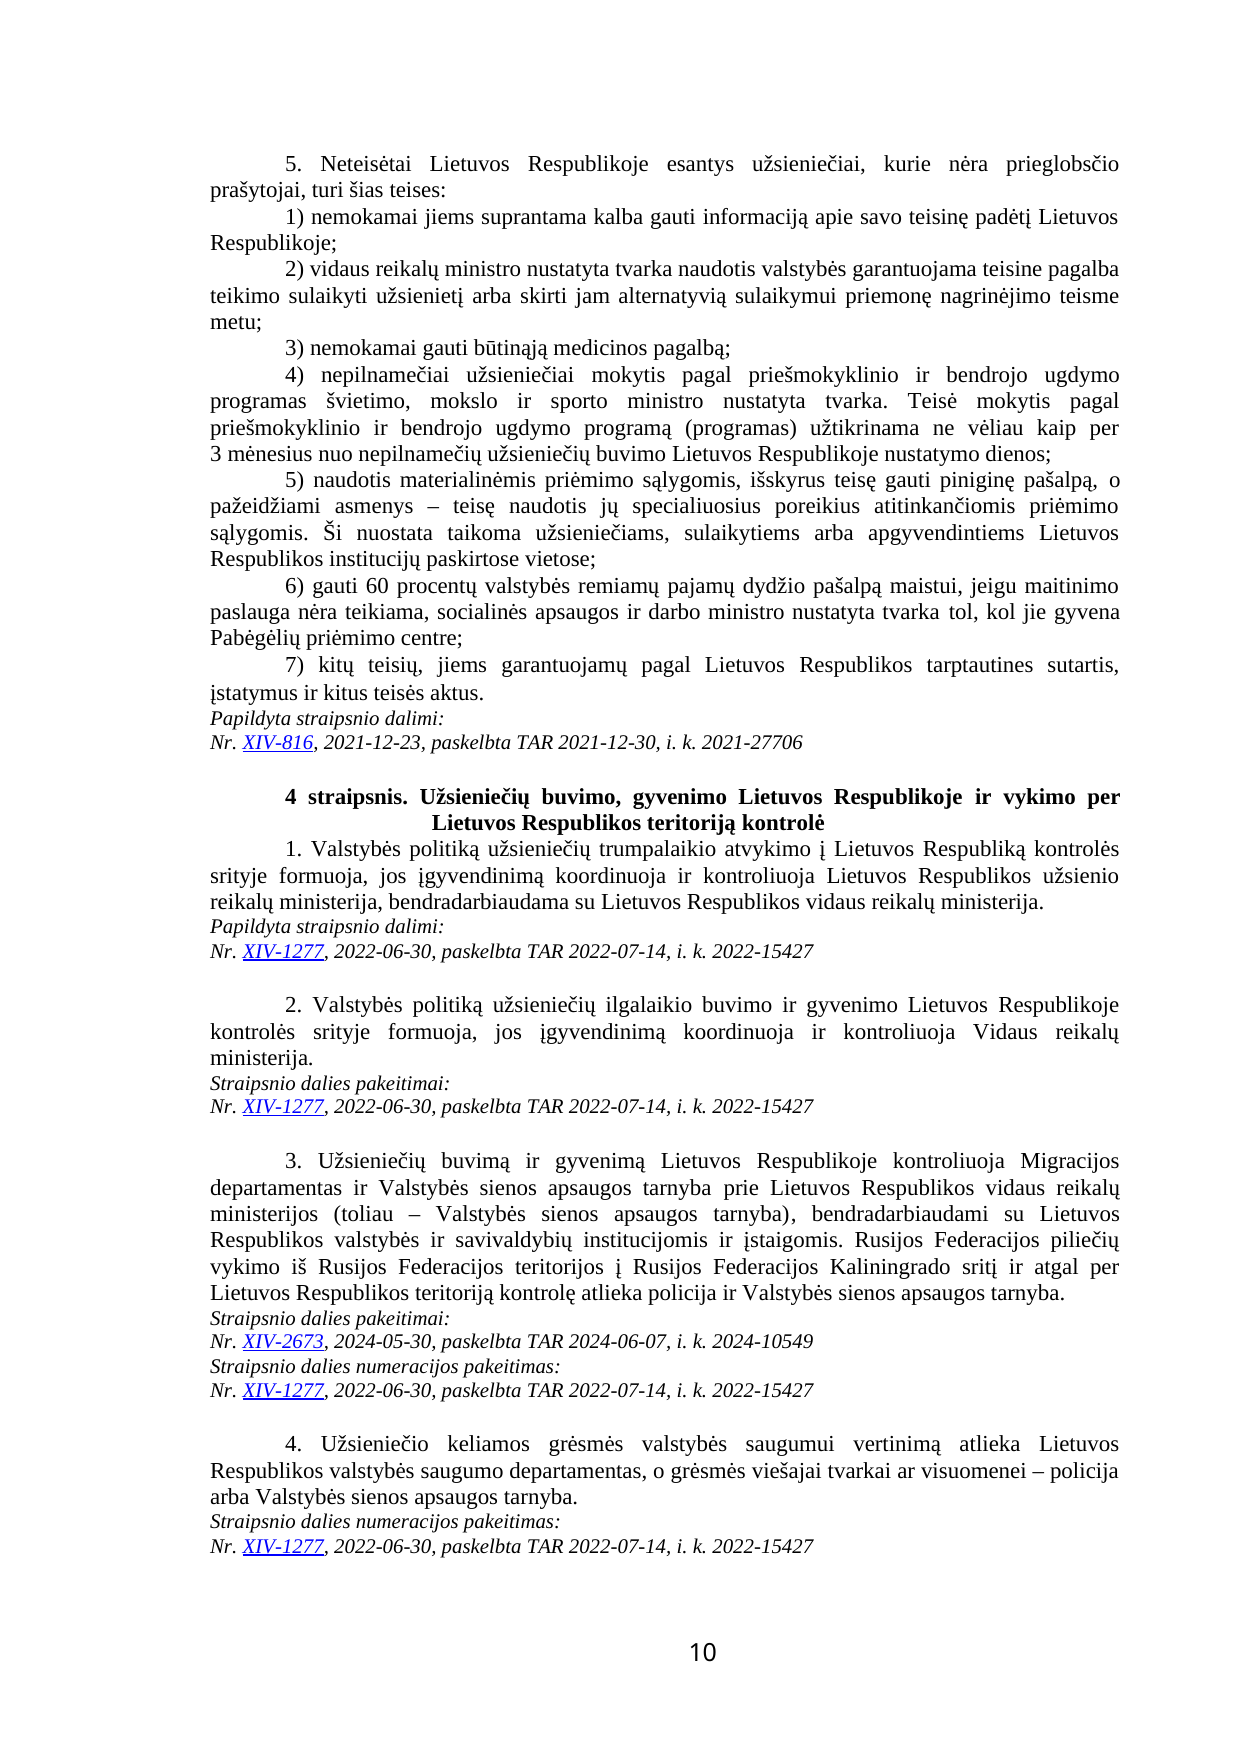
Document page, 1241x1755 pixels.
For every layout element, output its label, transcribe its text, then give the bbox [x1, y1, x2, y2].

text 1) nemokamai jiems suprantama kalba gauti informaciją apie savo teisinę padėtį Lietuvos Respublikoje; [210, 203, 1120, 255]
text Straipsnio dalies pakeitimai: [210, 1070, 1120, 1094]
text 1. Valstybės politiką užsieniečių trumpalaikio atvykimo į Lietuvos Respubliką kontrolės srityje formuoja, jos įgyvendinimą koordinuoja ir kontroliuoja Lietuvos Respublikos užsienio reikalų ministerija, bendradarbiaudama su Lietuvos Respublikos vidaus reikalų ministerija. [210, 835, 1120, 914]
text Nr. XIV-2673, 2024-05-30, paskelbta TAR 2024-06-07, i. k. 2024-10549 [210, 1329, 1120, 1353]
text Nr. XIV-1277, 2022-06-30, paskelbta TAR 2022-07-14, i. k. 2022-15427 [210, 1533, 1120, 1558]
text Nr. XIV-816, 2021-12-23, paskelbta TAR 2021-12-30, i. k. 2021-27706 [210, 730, 1120, 754]
text 2. Valstybės politiką užsieniečių ilgalaikio buvimo ir gyvenimo Lietuvos Respublikoje kontrolės srityje formuoja, jos įgyvendinimą koordinuoja ir kontroliuoja Vidaus reikalų ministerija. [210, 991, 1120, 1070]
text 6) gauti 60 procentų valstybės remiamų pajamų dydžio pašalpą maistui, jeigu maitinimo paslauga nėra teikiama, socialinės apsaugos ir darbo ministro nustatyta tvarka tol, kol jie gyvena Pabėgėlių priėmimo centre; [210, 572, 1120, 651]
text 4. Užsieniečio keliamos grėsmės valstybės saugumui vertinimą atlieka Lietuvos Respublikos valstybės saugumo departamentas, o grėsmės viešajai tvarkai ar visuomenei – policija arba Valstybės sienos apsaugos tarnyba. [210, 1430, 1120, 1509]
text Papildyta straipsnio dalimi: [210, 706, 1120, 730]
text 2) vidaus reikalų ministro nustatyta tvarka naudotis valstybės garantuojama teisine pagalba teikimo sulaikyti užsienietį arba skirti jam alternatyvią sulaikymui priemonę nagrinėjimo teisme metu; [210, 255, 1120, 334]
text 4) nepilnamečiai užsieniečiai mokytis pagal priešmokyklinio ir bendrojo ugdymo programas švietimo, mokslo ir sporto ministro nustatyta tvarka. Teisė mokytis pagal priešmokyklinio ir bendrojo ugdymo programą (programas) užtikrinama ne vėliau kaip per 3 mėnesius nuo nepilnamečių užsieniečių buvimo Lietuvos Respublikoje nustatymo dienos; [210, 361, 1120, 466]
text Straipsnio dalies numeracijos pakeitimas: [210, 1353, 1120, 1378]
text 5) naudotis materialinėmis priėmimo sąlygomis, išskyrus teisę gauti piniginę pašalpą, o pažeidžiami asmenys – teisę naudotis jų specialiuosius poreikius atitinkančiomis priėmimo sąlygomis. Ši nuostata taikoma užsieniečiams, sulaikytiems arba apgyvendintiems Lietuvos Respublikos institucijų paskirtose vietose; [210, 466, 1120, 572]
text 5. Neteisėtai Lietuvos Respublikoje esantys užsieniečiai, kurie nėra prieglobsčio prašytojai, turi šias teises: [210, 150, 1120, 203]
text Straipsnio dalies pakeitimai: [210, 1305, 1120, 1329]
text Papildyta straipsnio dalimi: [210, 914, 1120, 938]
text 7) kitų teisių, jiems garantuojamų pagal Lietuvos Respublikos tarptautines sutartis, įstatymus ir kitus teisės aktus. [210, 651, 1120, 706]
text Nr. XIV-1277, 2022-06-30, paskelbta TAR 2022-07-14, i. k. 2022-15427 [210, 1378, 1120, 1402]
text Nr. XIV-1277, 2022-06-30, paskelbta TAR 2022-07-14, i. k. 2022-15427 [210, 938, 1120, 963]
text Nr. XIV-1277, 2022-06-30, paskelbta TAR 2022-07-14, i. k. 2022-15427 [210, 1094, 1120, 1118]
text Straipsnio dalies numeracijos pakeitimas: [210, 1509, 1120, 1533]
text 3. Užsieniečių buvimą ir gyvenimą Lietuvos Respublikoje kontroliuoja Migracijos departamentas ir Valstybės sienos apsaugos tarnyba prie Lietuvos Respublikos vidaus reikalų ministerijos (toliau – Valstybės sienos apsaugos tarnyba), bendradarbiaudami su Lietuvos Respublikos valstybės ir savivaldybių institucijomis ir įstaigomis. Rusijos Federacijos piliečių vykimo iš Rusijos Federacijos teritorijos į Rusijos Federacijos Kaliningrado sritį ir atgal per Lietuvos Respublikos teritoriją kontrolę atlieka policija ir Valstybės sienos apsaugos tarnyba. [210, 1147, 1120, 1305]
text 3) nemokamai gauti būtinąją medicinos pagalbą; [210, 334, 1120, 361]
text 4 straipsnis. Užsieniečių buvimo, gyvenimo Lietuvos Respublikoje ir vykimo per Lietuvos Respublikos teritoriją kontrolė [285, 783, 1120, 835]
